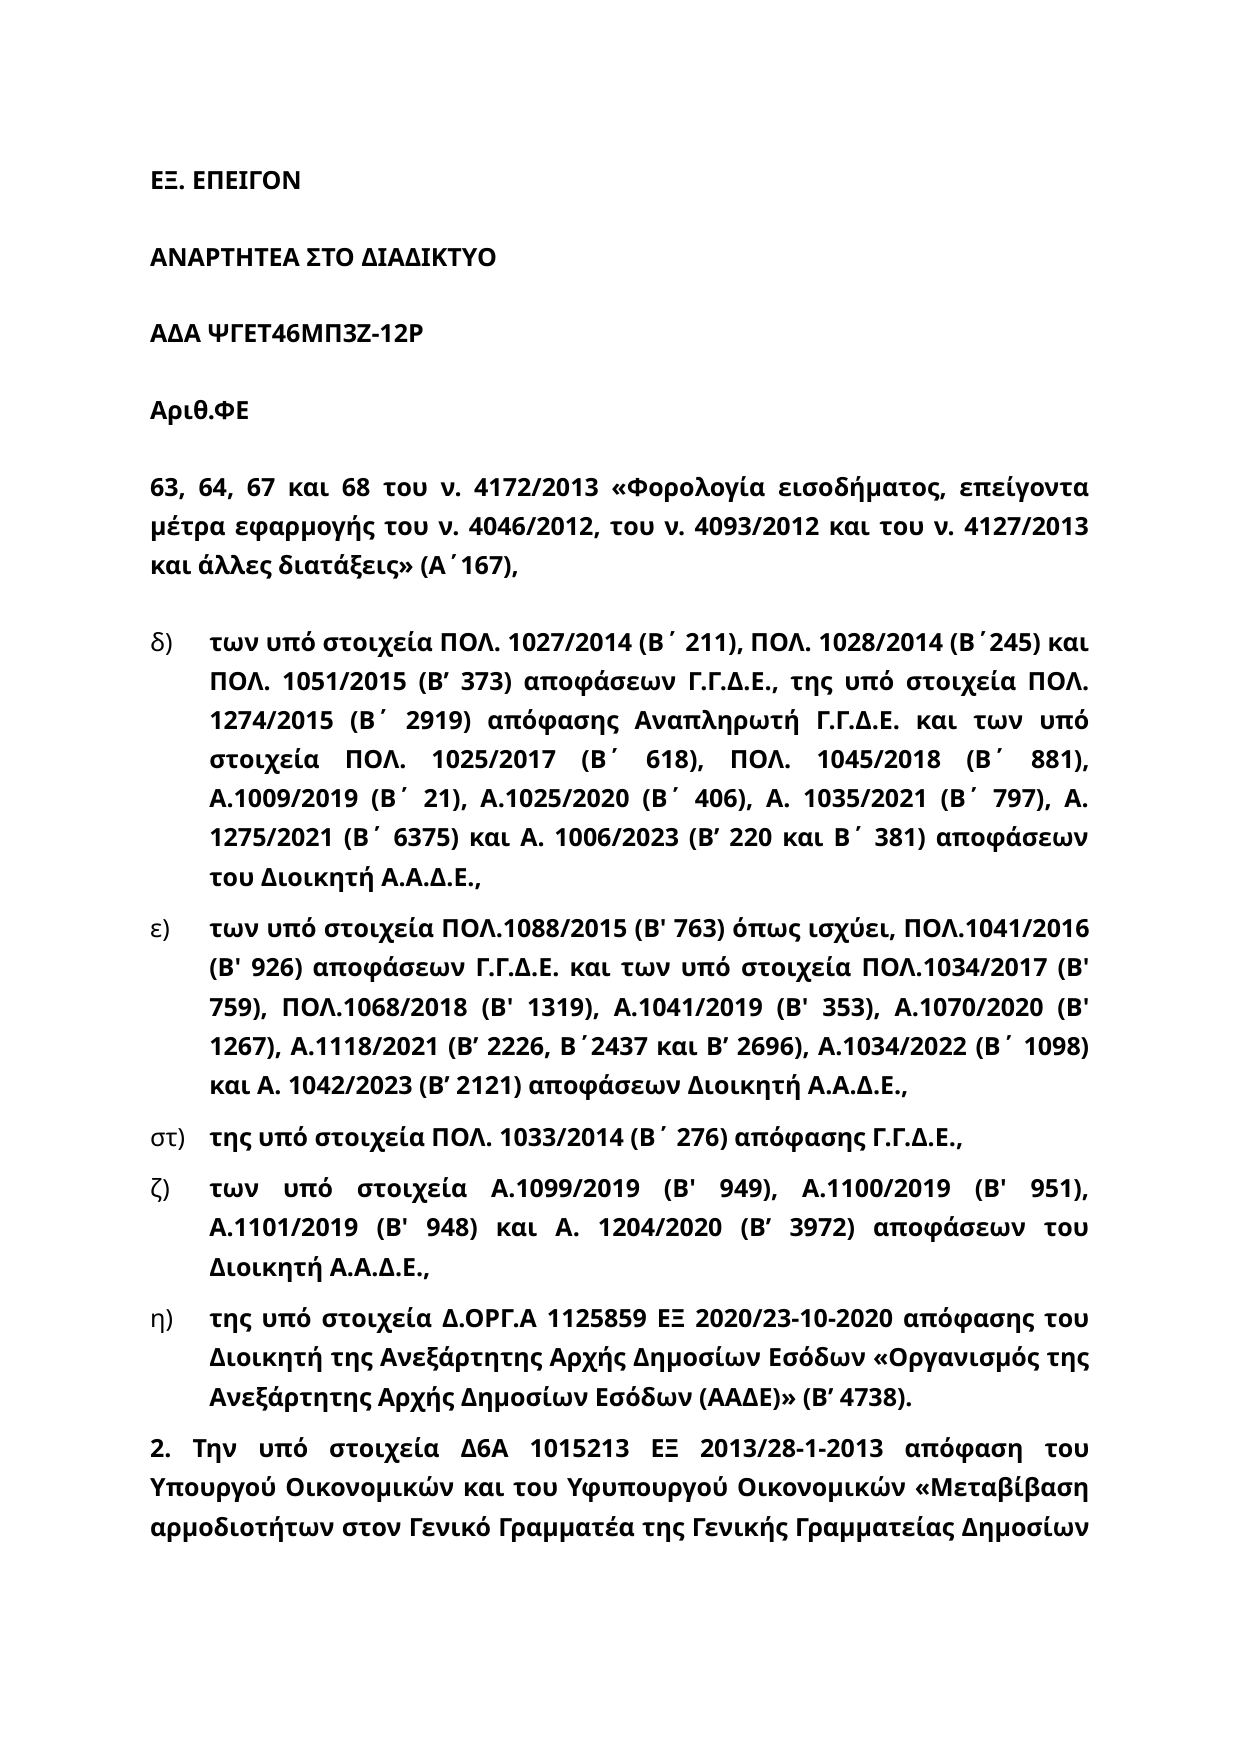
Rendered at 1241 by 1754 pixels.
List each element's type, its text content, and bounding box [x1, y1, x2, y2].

title ΑΝΑΡΤΗΤΕΑ ΣΤΟ ΔΙΑΔΙΚΤΥΟ [150, 239, 1090, 273]
list στ) της υπό στοιχεία ΠΟΛ. 1033/2014 (Β΄ 276) απόφασης Γ.Γ.Δ.Ε., [150, 1119, 1090, 1153]
title Αριθ.ΦΕ [150, 392, 1090, 427]
title ΕΞ. ΕΠΕΙΓΟΝ [150, 162, 1090, 197]
list η) της υπό στοιχεία Δ.ΟΡΓ.Α 1125859 ΕΞ 2020/23-10-2020 απόφασης του Διοικητή της Ανεξάρτητης Αρχής Δημοσίων Εσόδων «Οργανισμός της Ανεξάρτητης Αρχής Δημοσίων Εσόδων (ΑΑΔΕ)» (Β’ 4738). [150, 1301, 1090, 1413]
title 2. Την υπό στοιχεία Δ6Α 1015213 ΕΞ 2013/28-1-2013 απόφαση του Υπουργού Οικονομικών και του Υφυπουργού Οικονομικών «Μεταβίβαση αρμοδιοτήτων στον Γενικό Γραμματέα της Γενικής Γραμματείας Δημοσίων [150, 1431, 1090, 1543]
title ΑΔΑ ΨΓΕΤ46ΜΠ3Ζ-12Ρ [150, 316, 1090, 350]
list ε) των υπό στοιχεία ΠΟΛ.1088/2015 (Β' 763) όπως ισχύει, ΠΟΛ.1041/2016 (Β' 926) αποφάσεων Γ.Γ.Δ.Ε. και των υπό στοιχεία ΠΟΛ.1034/2017 (Β' 759), ΠΟΛ.1068/2018 (Β' 1319), Α.1041/2019 (Β' 353), Α.1070/2020 (Β' 1267), Α.1118/2021 (Β’ 2226, Β΄2437 και B’ 2696), Α.1034/2022 (Β΄ 1098) και Α. 1042/2023 (Β’ 2121) αποφάσεων Διοικητή Α.Α.Δ.Ε., [150, 911, 1090, 1102]
list ζ) των υπό στοιχεία Α.1099/2019 (Β' 949), Α.1100/2019 (Β' 951), Α.1101/2019 (Β' 948) και Α. 1204/2020 (Β’ 3972) αποφάσεων του Διοικητή Α.Α.Δ.Ε., [150, 1171, 1090, 1283]
title 63, 64, 67 και 68 του ν. 4172/2013 «Φορολογία εισοδήματος, επείγοντα μέτρα εφαρμογής του ν. 4046/2012, του ν. 4093/2012 και του ν. 4127/2013 και άλλες διατάξεις» (Α΄167), [150, 469, 1090, 582]
list δ) των υπό στοιχεία ΠΟΛ. 1027/2014 (Β΄ 211), ΠΟΛ. 1028/2014 (Β΄245) και ΠΟΛ. 1051/2015 (Β’ 373) αποφάσεων Γ.Γ.Δ.Ε., της υπό στοιχεία ΠΟΛ. 1274/2015 (Β΄ 2919) απόφασης Αναπληρωτή Γ.Γ.Δ.Ε. και των υπό στοιχεία ΠΟΛ. 1025/2017 (Β΄ 618), ΠΟΛ. 1045/2018 (Β΄ 881), Α.1009/2019 (Β΄ 21), Α.1025/2020 (Β΄ 406), Α. 1035/2021 (Β΄ 797), Α. 1275/2021 (Β΄ 6375) και Α. 1006/2023 (Β’ 220 και Β΄ 381) αποφάσεων του Διοικητή Α.Α.Δ.Ε., [150, 624, 1090, 893]
